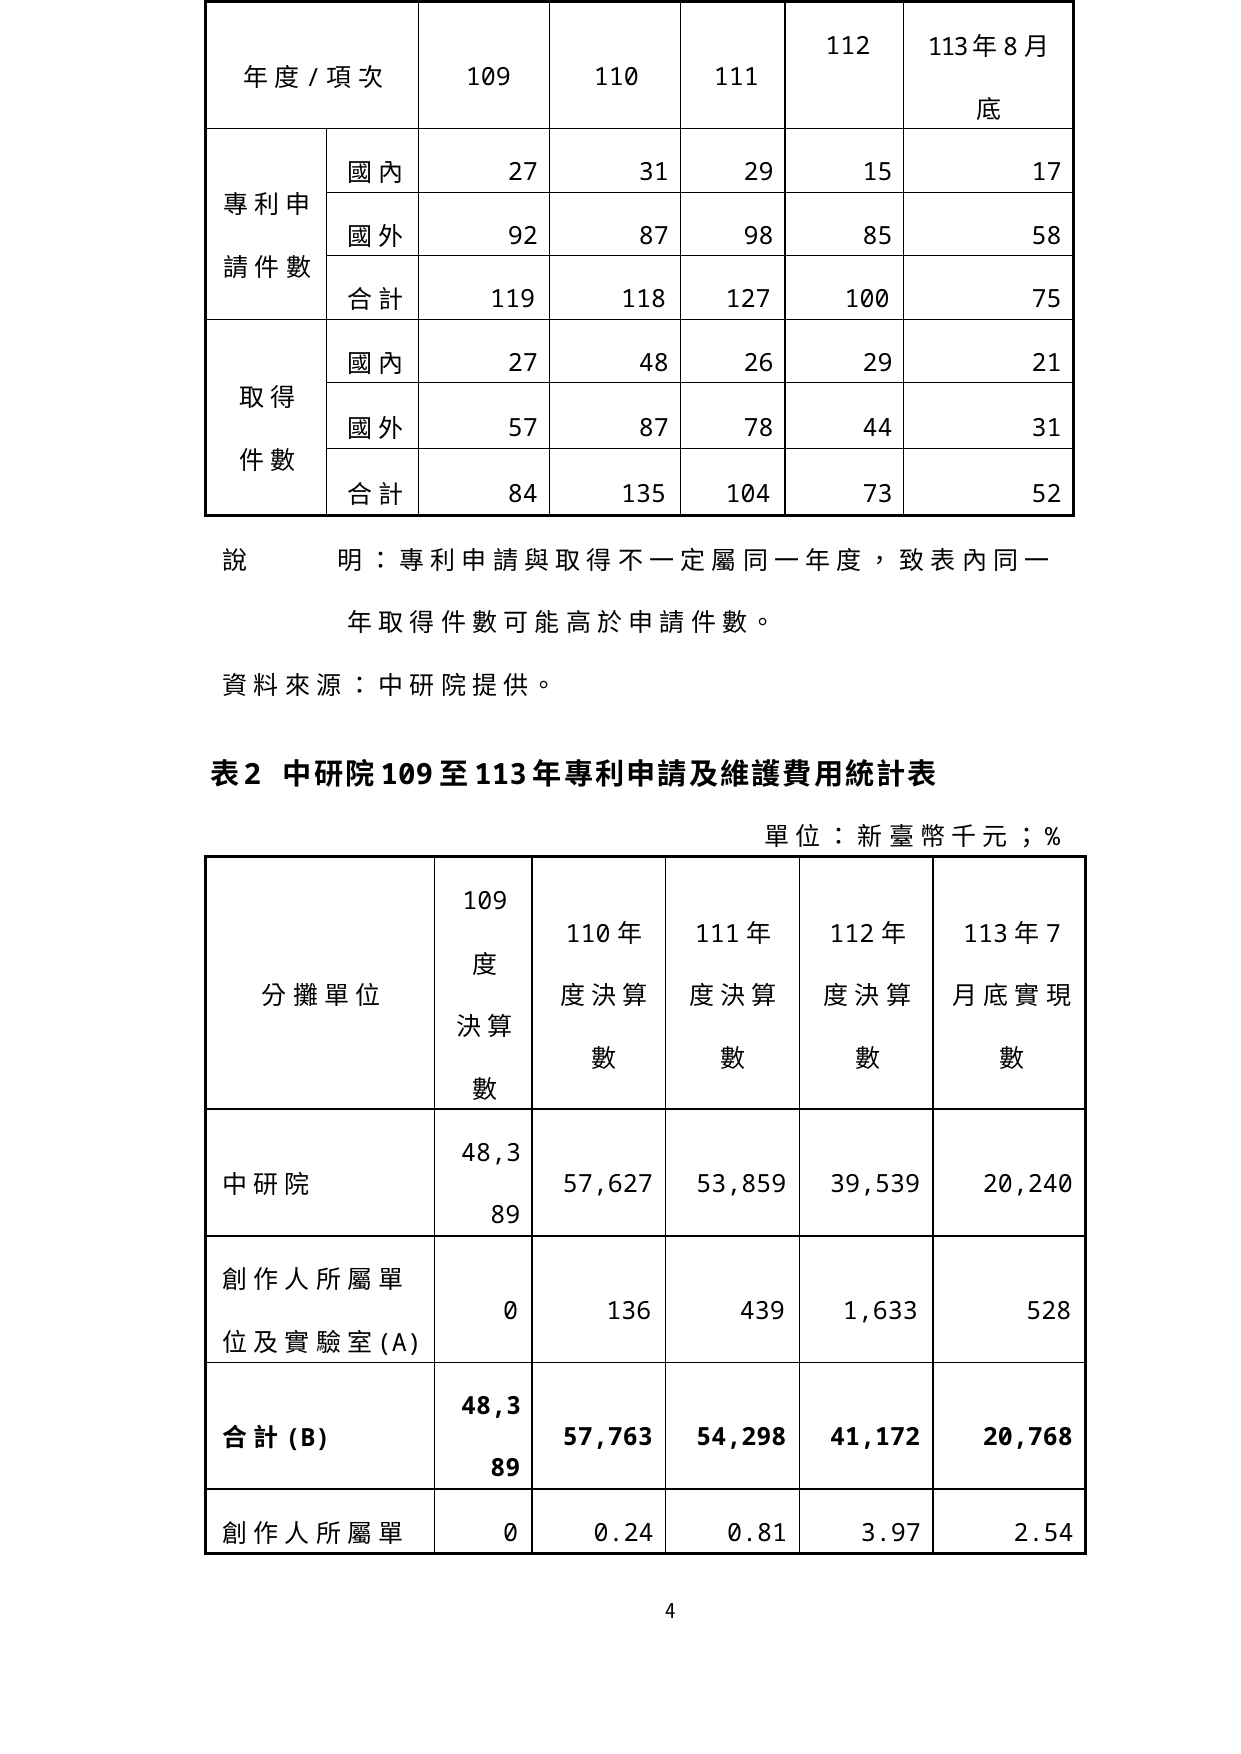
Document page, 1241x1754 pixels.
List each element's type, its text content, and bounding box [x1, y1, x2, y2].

table_cell 27 [419, 129, 549, 192]
table_cell 75 [904, 256, 1072, 319]
table_cell 87 [550, 383, 680, 448]
table_cell 100 [786, 256, 903, 319]
table_cell 58 [904, 193, 1072, 255]
table_cell 專利申請件數 [207, 129, 326, 319]
table_cell 48,389 [435, 1363, 531, 1488]
table_cell 2.54 [934, 1490, 1084, 1552]
table_cell 27 [419, 320, 549, 382]
table_header 年度/項次 [207, 3, 418, 128]
table_cell 135 [550, 449, 680, 513]
table_header 111年度決算數 [666, 858, 799, 1108]
table_cell 127 [681, 256, 784, 319]
table_cell 31 [904, 383, 1072, 448]
table_cell 創作人所屬單位及實驗室(A) [207, 1237, 434, 1361]
table_cell 87 [550, 193, 680, 255]
table_cell 0 [435, 1237, 531, 1361]
table_cell 合計 [327, 256, 418, 319]
table_cell 20,240 [934, 1110, 1084, 1235]
table_cell 57 [419, 383, 549, 448]
table_cell 29 [681, 129, 784, 192]
table_cell 98 [681, 193, 784, 255]
table_header 113年7月底實現數 [934, 858, 1084, 1108]
table_cell 中研院 [207, 1110, 434, 1235]
table_cell 31 [550, 129, 680, 192]
table_cell 53,859 [666, 1110, 799, 1235]
table_cell 73 [786, 449, 903, 513]
table_header 110年度決算數 [533, 858, 665, 1108]
text 說 明：專利申請與取得不一定屬同一年度，致表內同一年取得件數可能高於申請件數。 [213, 517, 1063, 642]
table_cell 104 [681, 449, 784, 513]
text 單位：新臺幣千元；% [236, 793, 1063, 855]
table_cell 41,172 [800, 1363, 932, 1488]
table_cell 54,298 [666, 1363, 799, 1488]
table_cell 合計(B) [207, 1363, 434, 1488]
table_cell 國內 [327, 320, 418, 382]
table_cell 57,627 [533, 1110, 665, 1235]
table_cell 52 [904, 449, 1072, 513]
table_cell 取得 件數 [207, 320, 326, 513]
table_cell 57,763 [533, 1363, 665, 1488]
table_header 111 [681, 3, 784, 128]
table_header 110 [550, 3, 680, 128]
table_cell 78 [681, 383, 784, 448]
table_cell 92 [419, 193, 549, 255]
table_cell 國外 [327, 383, 418, 448]
table_cell 26 [681, 320, 784, 382]
table_cell 創作人所屬單 [207, 1490, 434, 1552]
table_cell 136 [533, 1237, 665, 1361]
table_cell 29 [786, 320, 903, 382]
table_header 分攤單位 [207, 858, 434, 1108]
table_cell 0.24 [533, 1490, 665, 1552]
table_cell 118 [550, 256, 680, 319]
table_cell 48 [550, 320, 680, 382]
table_header 109 [419, 3, 549, 128]
table_cell 20,768 [934, 1363, 1084, 1488]
table_cell 84 [419, 449, 549, 513]
table_header 113年8月底 [904, 3, 1072, 128]
table_header 109度 決算數 [435, 858, 531, 1108]
table_cell 國內 [327, 129, 418, 192]
table_cell 119 [419, 256, 549, 319]
table_cell 85 [786, 193, 903, 255]
table_cell 39,539 [800, 1110, 932, 1235]
table_cell 21 [904, 320, 1072, 382]
table_cell 3.97 [800, 1490, 932, 1552]
table_cell 528 [934, 1237, 1084, 1361]
text 表2 中研院109至113年專利申請及維護費用統計表 [198, 730, 1063, 793]
table_cell 17 [904, 129, 1072, 192]
table_cell 1,633 [800, 1237, 932, 1361]
table_cell 15 [786, 129, 903, 192]
table_cell 44 [786, 383, 903, 448]
table_cell 國外 [327, 193, 418, 255]
text 資料來源：中研院提供。 [213, 642, 1063, 704]
table_cell 0.81 [666, 1490, 799, 1552]
table_cell 0 [435, 1490, 531, 1552]
table_cell 48,389 [435, 1110, 531, 1235]
table_cell 合計 [327, 449, 418, 513]
table_header 112 [786, 3, 903, 128]
table_cell 439 [666, 1237, 799, 1361]
table_header 112年度決算數 [800, 858, 932, 1108]
